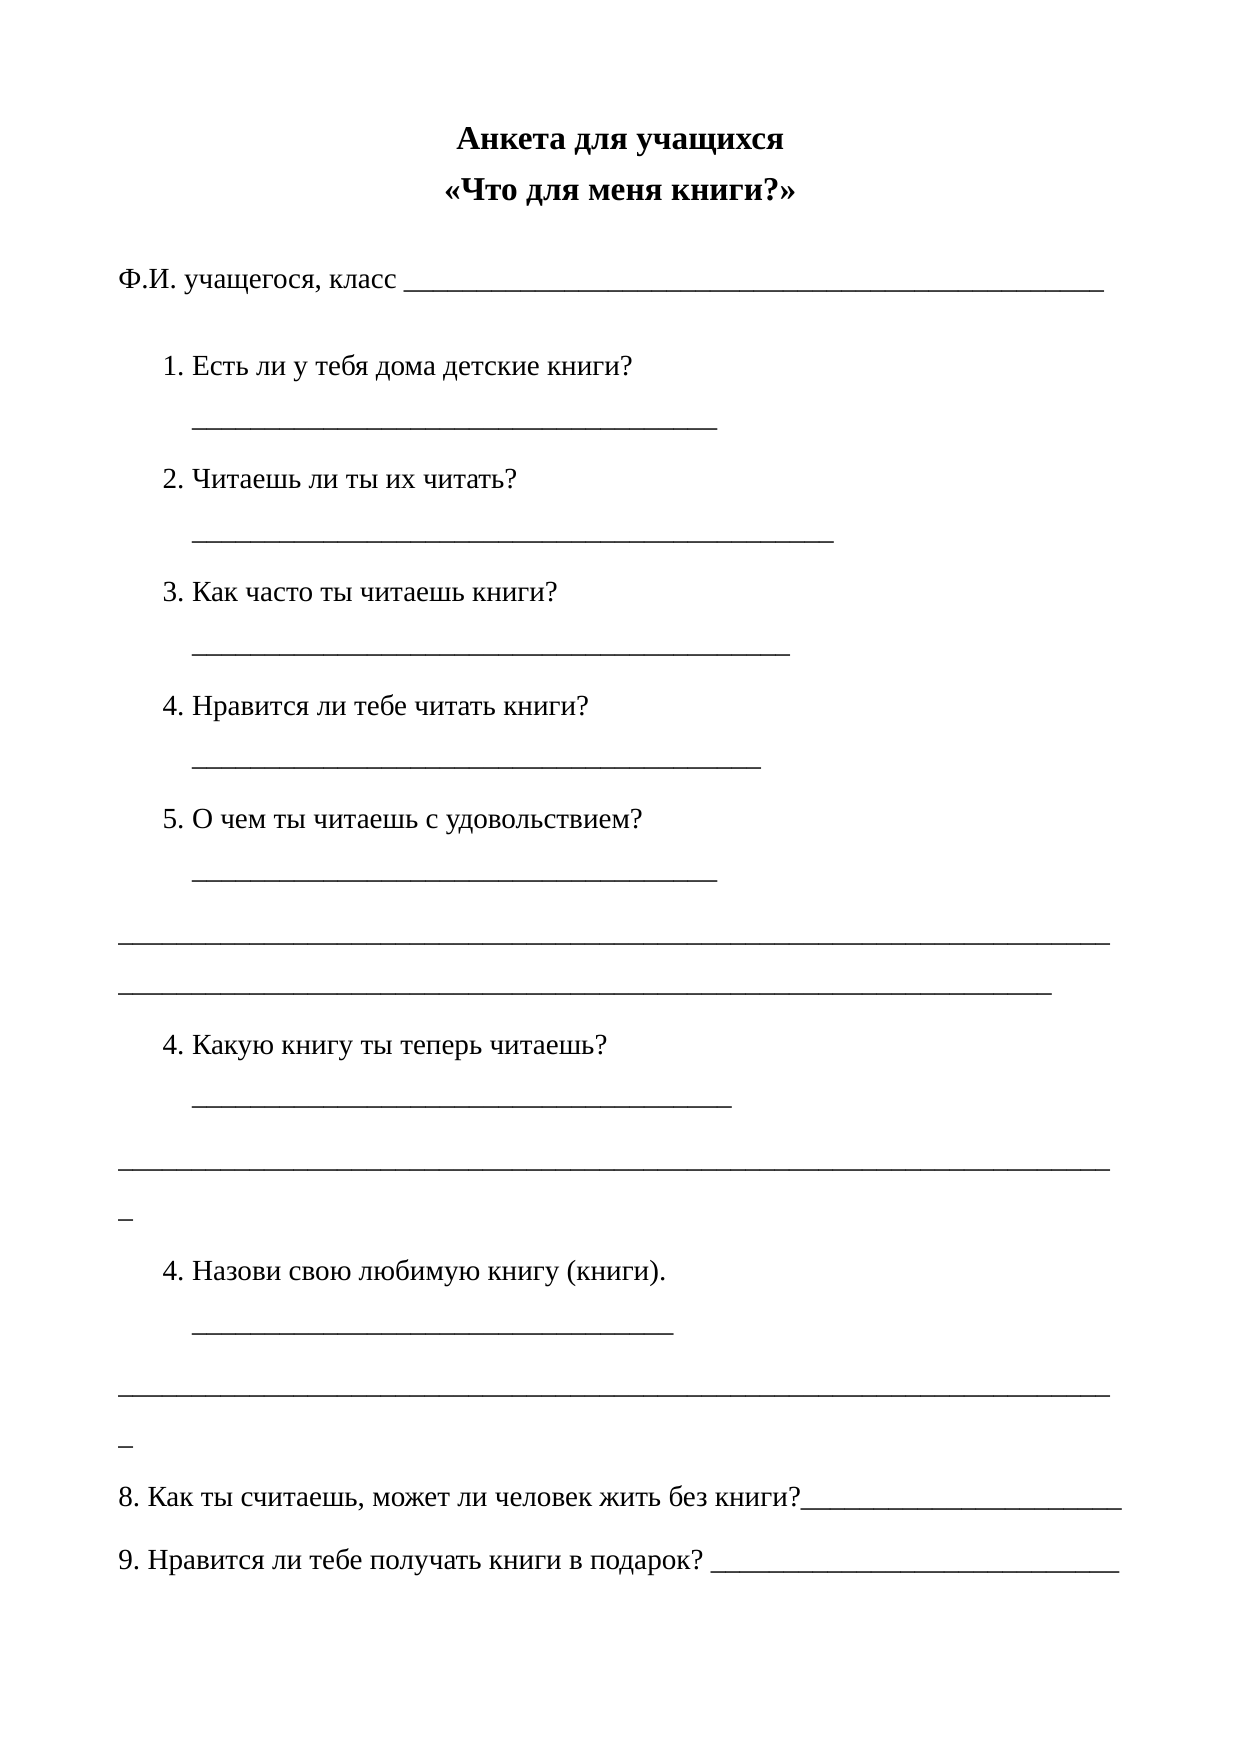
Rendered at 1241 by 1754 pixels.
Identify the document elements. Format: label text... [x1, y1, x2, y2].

list Читаешь ли ты их читать? ____________________________________________ [162, 461, 1122, 545]
list Есть ли у тебя дома детские книги? ____________________________________ [162, 348, 1122, 432]
list Какую книгу ты теперь читаешь? _____________________________________ [162, 1027, 1122, 1111]
text Ф.И. учащегося, класс ________________________________________________ [118, 261, 1122, 294]
text ____________________________________________________________________________________________________________________________________ [118, 914, 1122, 998]
text «Что для меня книги?» [118, 169, 1122, 207]
list Нравится ли тебе читать книги? _______________________________________ [162, 688, 1122, 772]
list Как часто ты читаешь книги?_________________________________________ [162, 574, 1122, 658]
text Анкета для учащихся [118, 118, 1122, 156]
list Назови свою любимую книгу (книги). _________________________________ [162, 1253, 1122, 1337]
text 9. Нравится ли тебе получать книги в подарок? ____________________________ [118, 1542, 1122, 1576]
text _____________________________________________________________________ [118, 1366, 1122, 1450]
text _____________________________________________________________________ [118, 1140, 1122, 1224]
list О чем ты читаешь с удовольствием? ____________________________________ [162, 801, 1122, 885]
text 8. Как ты считаешь, может ли человек жить без книги?______________________ [118, 1479, 1122, 1513]
